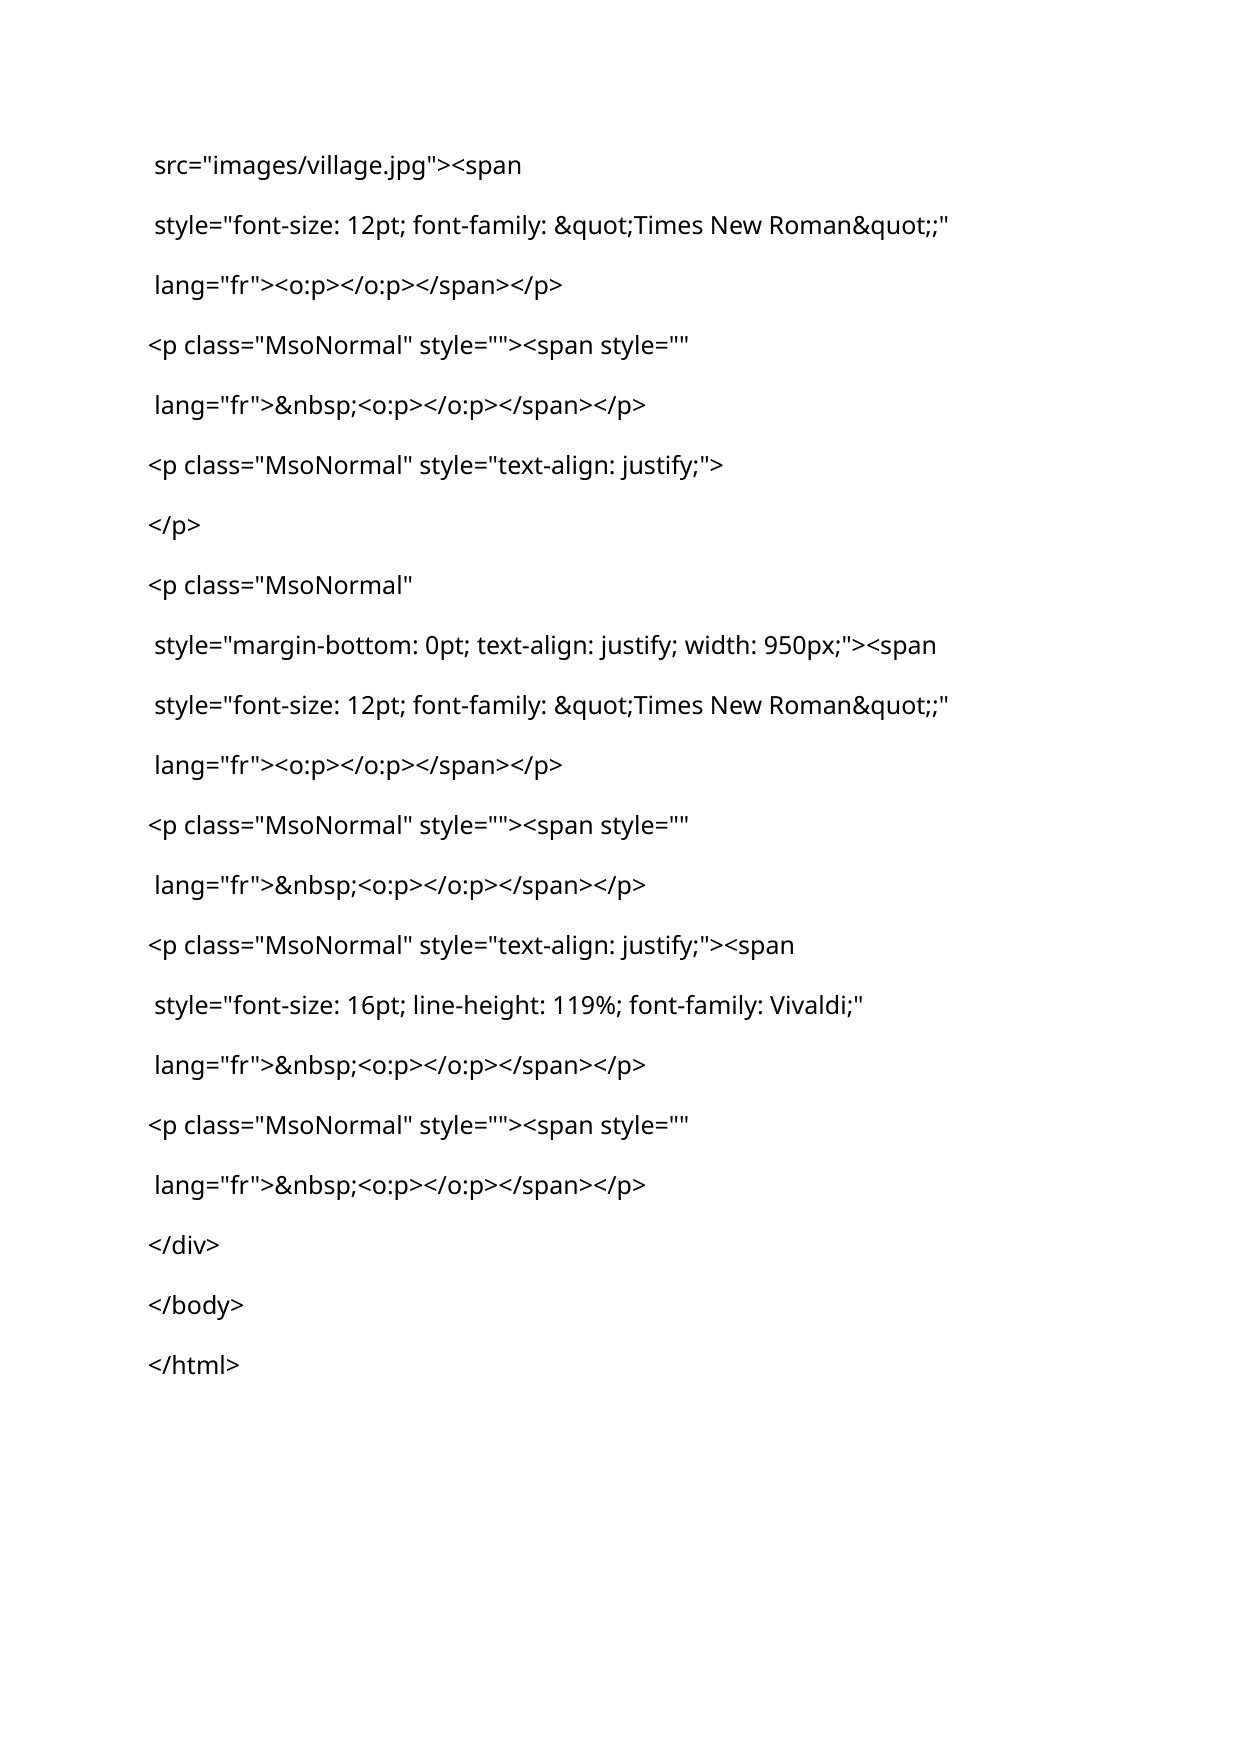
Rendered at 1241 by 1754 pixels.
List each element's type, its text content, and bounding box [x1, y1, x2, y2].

text <p class="MsoNormal" style=""><span style="" [148, 808, 1093, 842]
text style="font-size: 16pt; line-height: 119%; font-family: Vivaldi;" [148, 988, 1093, 1022]
text src="images/village.jpg"><span [148, 148, 1093, 182]
text </p> [148, 508, 1093, 542]
text lang="fr"><o:p></o:p></span></p> [148, 748, 1093, 782]
text </body> [148, 1288, 1093, 1322]
text lang="fr"><o:p></o:p></span></p> [148, 268, 1093, 302]
text <p class="MsoNormal" style=""><span style="" [148, 1108, 1093, 1142]
text style="margin-bottom: 0pt; text-align: justify; width: 950px;"><span [148, 628, 1093, 662]
text lang="fr">&nbsp;<o:p></o:p></span></p> [148, 388, 1093, 422]
text <p class="MsoNormal" style="text-align: justify;"> [148, 448, 1093, 482]
text <p class="MsoNormal" [148, 568, 1093, 602]
text <p class="MsoNormal" style=""><span style="" [148, 328, 1093, 362]
text </div> [148, 1228, 1093, 1262]
text lang="fr">&nbsp;<o:p></o:p></span></p> [148, 868, 1093, 902]
text lang="fr">&nbsp;<o:p></o:p></span></p> [148, 1048, 1093, 1082]
text style="font-size: 12pt; font-family: &quot;Times New Roman&quot;;" [148, 688, 1093, 722]
text <p class="MsoNormal" style="text-align: justify;"><span [148, 928, 1093, 962]
text </html> [148, 1348, 1093, 1382]
text style="font-size: 12pt; font-family: &quot;Times New Roman&quot;;" [148, 208, 1093, 242]
text lang="fr">&nbsp;<o:p></o:p></span></p> [148, 1168, 1093, 1202]
